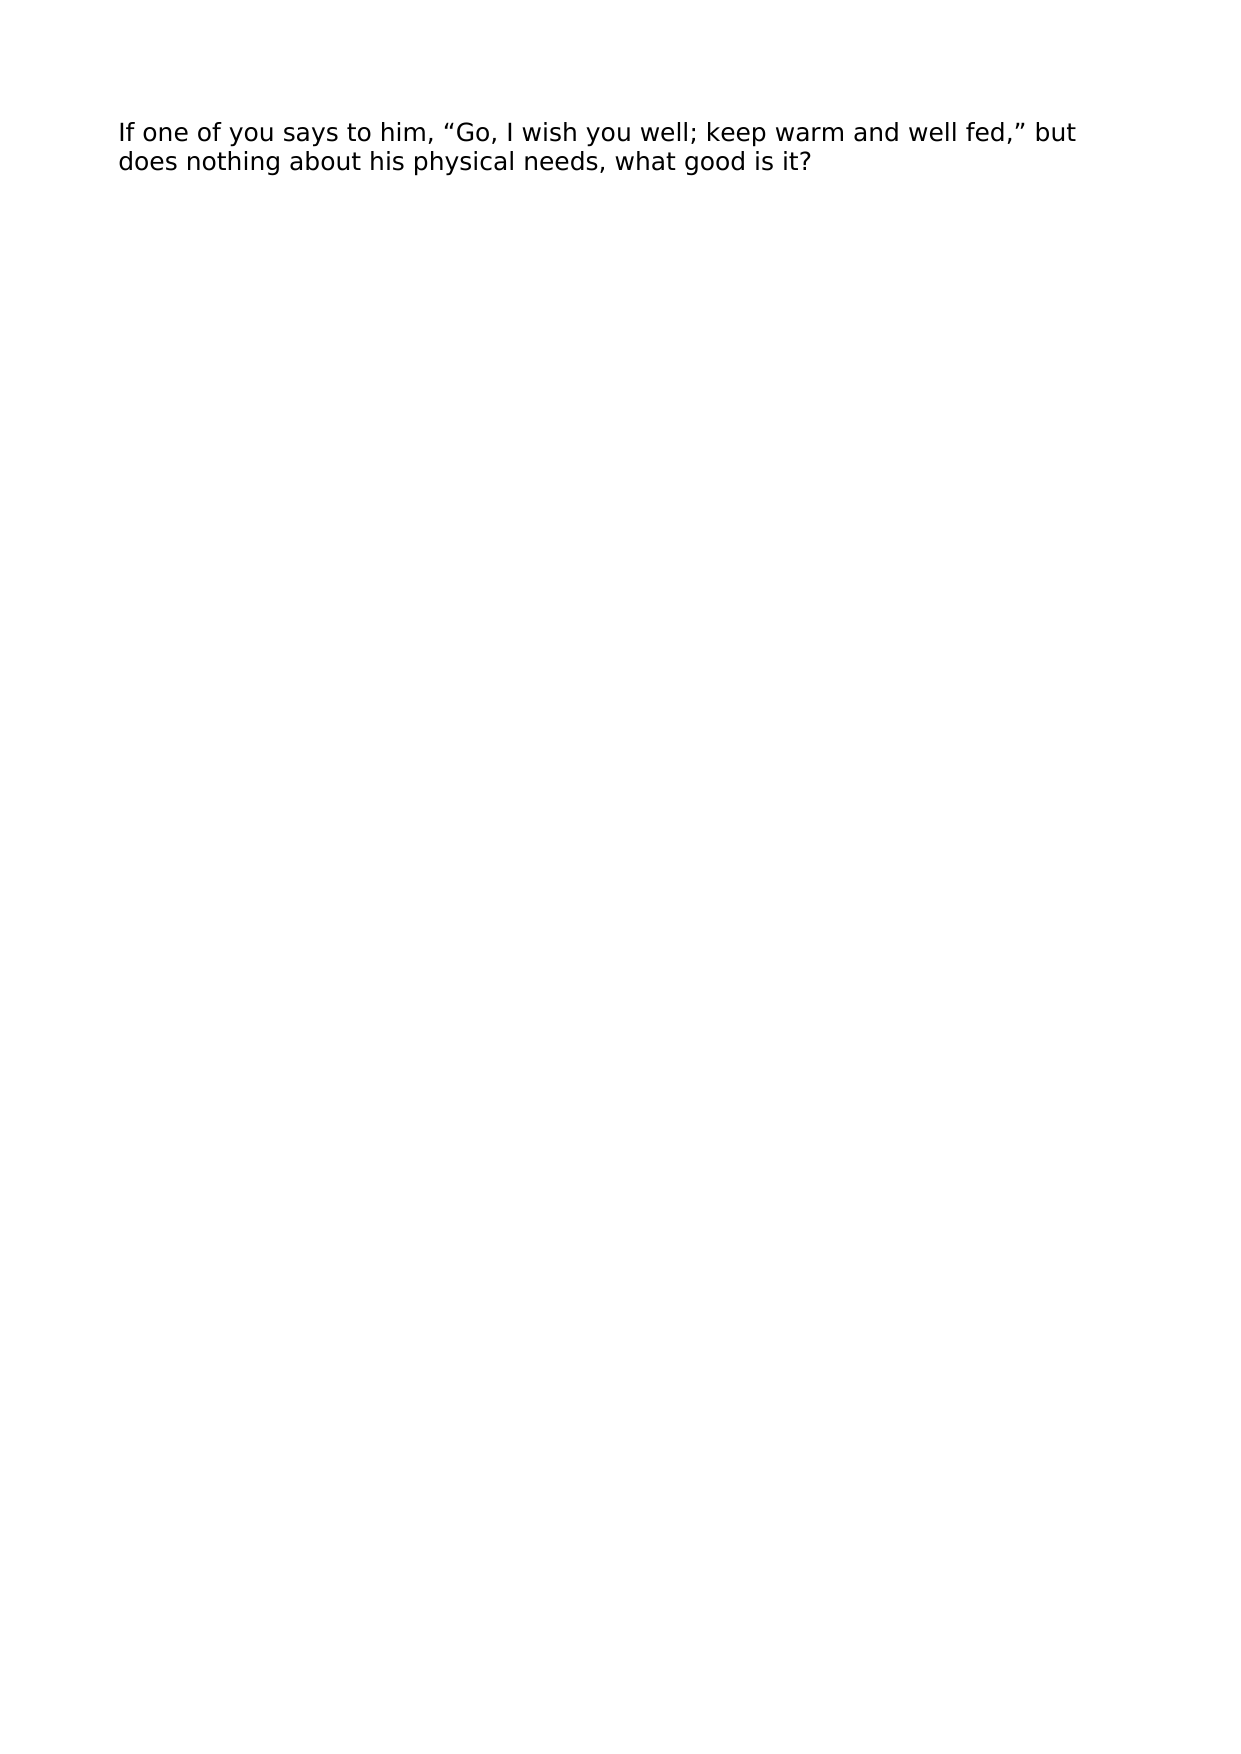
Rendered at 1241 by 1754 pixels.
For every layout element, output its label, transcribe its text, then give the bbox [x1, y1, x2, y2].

text If one of you says to him, “Go, I wish you well; keep warm and well fed,” but does nothing about his physical needs, what good is it? [118, 118, 1122, 176]
